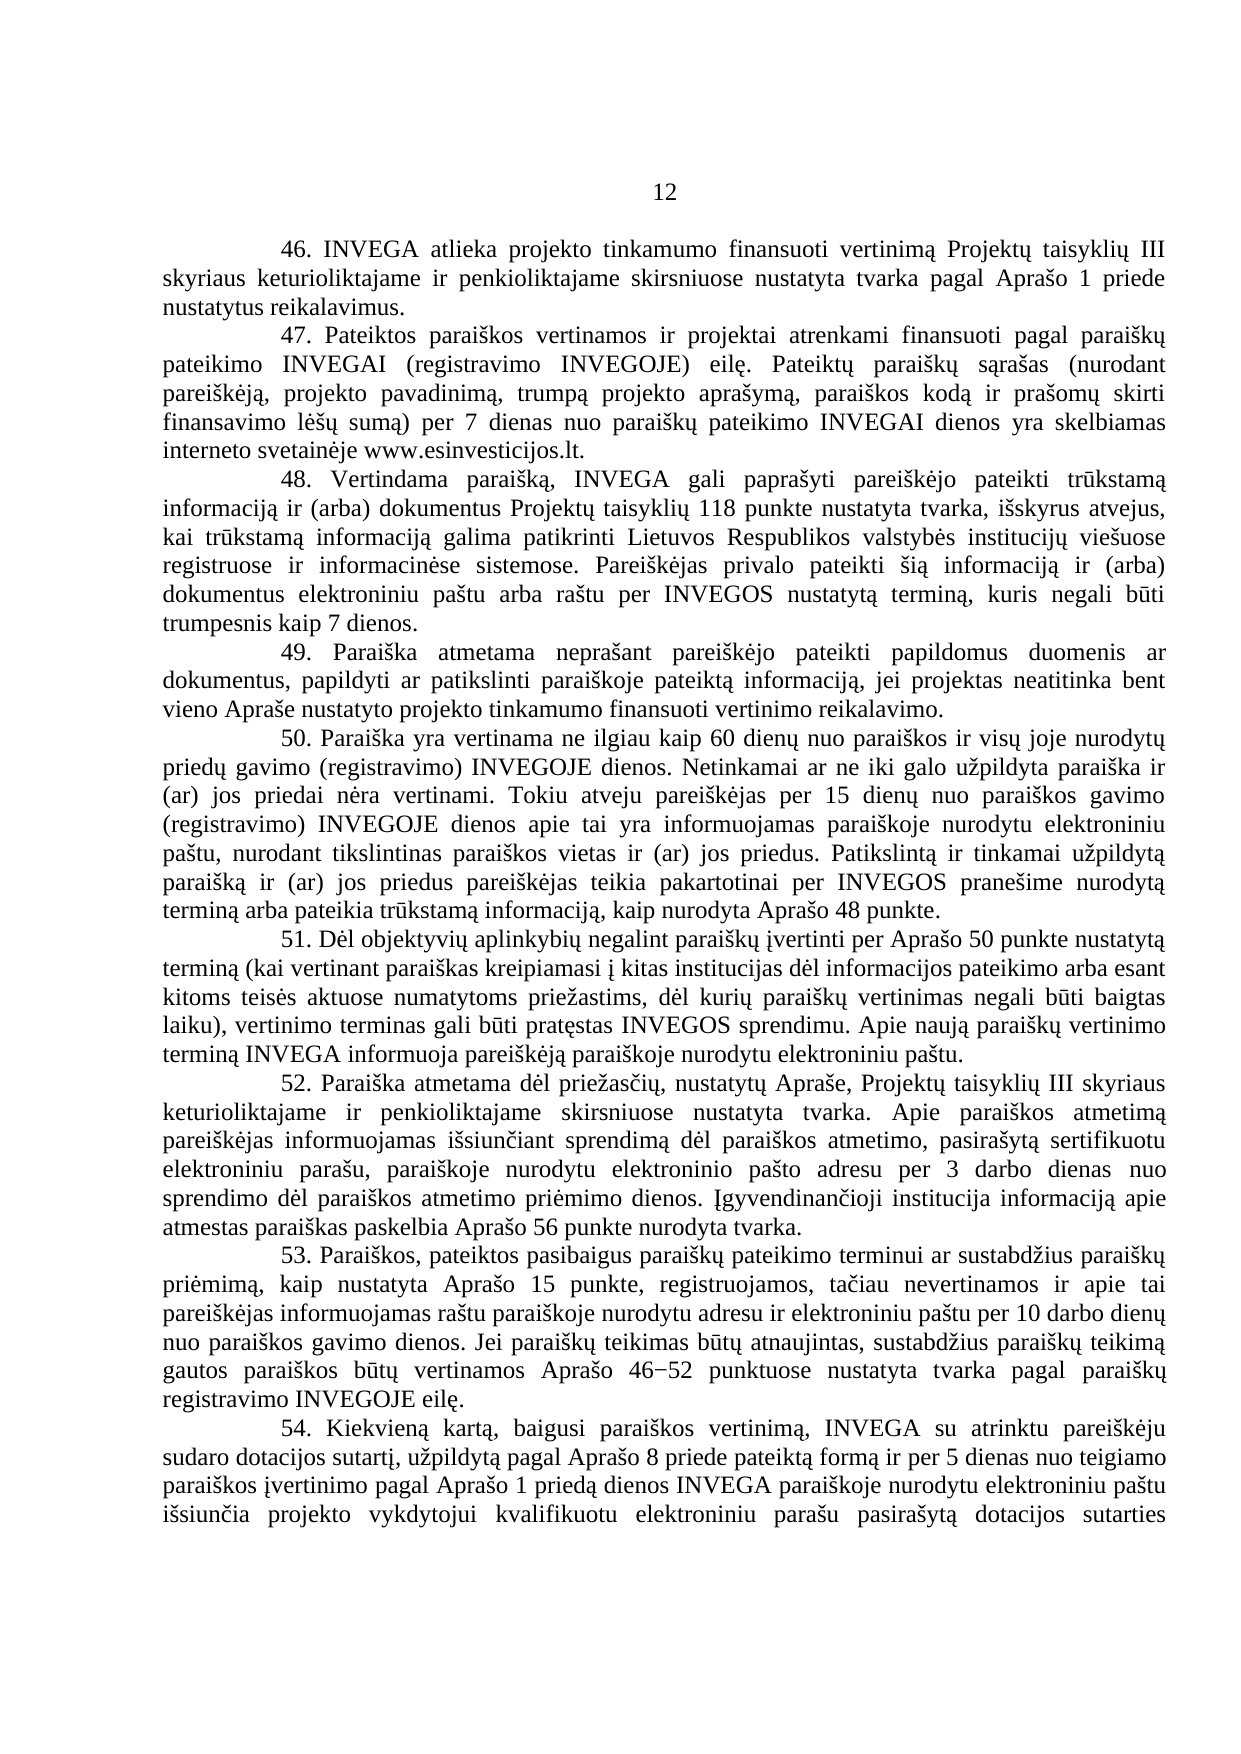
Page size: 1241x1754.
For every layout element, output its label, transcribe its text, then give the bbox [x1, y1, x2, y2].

text 49. Paraiška atmetama neprašant pareiškėjo pateikti papildomus duomenis ar dokumentus, papildyti ar patikslinti paraiškoje pateiktą informaciją, jei projektas neatitinka bent vieno Apraše nustatyto projekto tinkamumo finansuoti vertinimo reikalavimo. [162, 637, 1167, 723]
text 54. Kiekvieną kartą, baigusi paraiškos vertinimą, INVEGA su atrinktu pareiškėju sudaro dotacijos sutartį, užpildytą pagal Aprašo 8 priede pateiktą formą ir per 5 dienas nuo teigiamo paraiškos įvertinimo pagal Aprašo 1 priedą dienos INVEGA paraiškoje nurodytu elektroniniu paštu išsiunčia projekto vykdytojui kvalifikuotu elektroniniu parašu pasirašytą dotacijos sutarties [162, 1413, 1167, 1528]
text 52. Paraiška atmetama dėl priežasčių, nustatytų Apraše, Projektų taisyklių III skyriaus keturioliktajame ir penkioliktajame skirsniuose nustatyta tvarka. Apie paraiškos atmetimą pareiškėjas informuojamas išsiunčiant sprendimą dėl paraiškos atmetimo, pasirašytą sertifikuotu elektroniniu parašu, paraiškoje nurodytu elektroninio pašto adresu per 3 darbo dienas nuo sprendimo dėl paraiškos atmetimo priėmimo dienos. Įgyvendinančioji institucija informaciją apie atmestas paraiškas paskelbia Aprašo 56 punkte nurodyta tvarka. [162, 1068, 1167, 1241]
text 50. Paraiška yra vertinama ne ilgiau kaip 60 dienų nuo paraiškos ir visų joje nurodytų priedų gavimo (registravimo) INVEGOJE dienos. Netinkamai ar ne iki galo užpildyta paraiška ir (ar) jos priedai nėra vertinami. Tokiu atveju pareiškėjas per 15 dienų nuo paraiškos gavimo (registravimo) INVEGOJE dienos apie tai yra informuojamas paraiškoje nurodytu elektroniniu paštu, nurodant tikslintinas paraiškos vietas ir (ar) jos priedus. Patikslintą ir tinkamai užpildytą paraišką ir (ar) jos priedus pareiškėjas teikia pakartotinai per INVEGOS pranešime nurodytą terminą arba pateikia trūkstamą informaciją, kaip nurodyta Aprašo 48 punkte. [162, 723, 1167, 924]
text 51. Dėl objektyvių aplinkybių negalint paraiškų įvertinti per Aprašo 50 punkte nustatytą terminą (kai vertinant paraiškas kreipiamasi į kitas institucijas dėl informacijos pateikimo arba esant kitoms teisės aktuose numatytoms priežastims, dėl kurių paraiškų vertinimas negali būti baigtas laiku), vertinimo terminas gali būti pratęstas INVEGOS sprendimu. Apie naują paraiškų vertinimo terminą INVEGA informuoja pareiškėją paraiškoje nurodytu elektroniniu paštu. [162, 924, 1167, 1068]
text 47. Pateiktos paraiškos vertinamos ir projektai atrenkami finansuoti pagal paraiškų pateikimo INVEGAI (registravimo INVEGOJE) eilę. Pateiktų paraiškų sąrašas (nurodant pareiškėją, projekto pavadinimą, trumpą projekto aprašymą, paraiškos kodą ir prašomų skirti finansavimo lėšų sumą) per 7 dienas nuo paraiškų pateikimo INVEGAI dienos yra skelbiamas interneto svetainėje www.esinvesticijos.lt. [162, 321, 1167, 464]
text 53. Paraiškos, pateiktos pasibaigus paraiškų pateikimo terminui ar sustabdžius paraiškų priėmimą, kaip nustatyta Aprašo 15 punkte, registruojamos, tačiau nevertinamos ir apie tai pareiškėjas informuojamas raštu paraiškoje nurodytu adresu ir elektroniniu paštu per 10 darbo dienų nuo paraiškos gavimo dienos. Jei paraiškų teikimas būtų atnaujintas, sustabdžius paraiškų teikimą gautos paraiškos būtų vertinamos Aprašo 46−52 punktuose nustatyta tvarka pagal paraiškų registravimo INVEGOJE eilę. [162, 1241, 1167, 1413]
text 46. INVEGA atlieka projekto tinkamumo finansuoti vertinimą Projektų taisyklių III skyriaus keturioliktajame ir penkioliktajame skirsniuose nustatyta tvarka pagal Aprašo 1 priede nustatytus reikalavimus. [162, 234, 1167, 321]
text 48. Vertindama paraišką, INVEGA gali paprašyti pareiškėjo pateikti trūkstamą informaciją ir (arba) dokumentus Projektų taisyklių 118 punkte nustatyta tvarka, išskyrus atvejus, kai trūkstamą informaciją galima patikrinti Lietuvos Respublikos valstybės institucijų viešuose registruose ir informacinėse sistemose. Pareiškėjas privalo pateikti šią informaciją ir (arba) dokumentus elektroniniu paštu arba raštu per INVEGOS nustatytą terminą, kuris negali būti trumpesnis kaip 7 dienos. [162, 464, 1167, 637]
